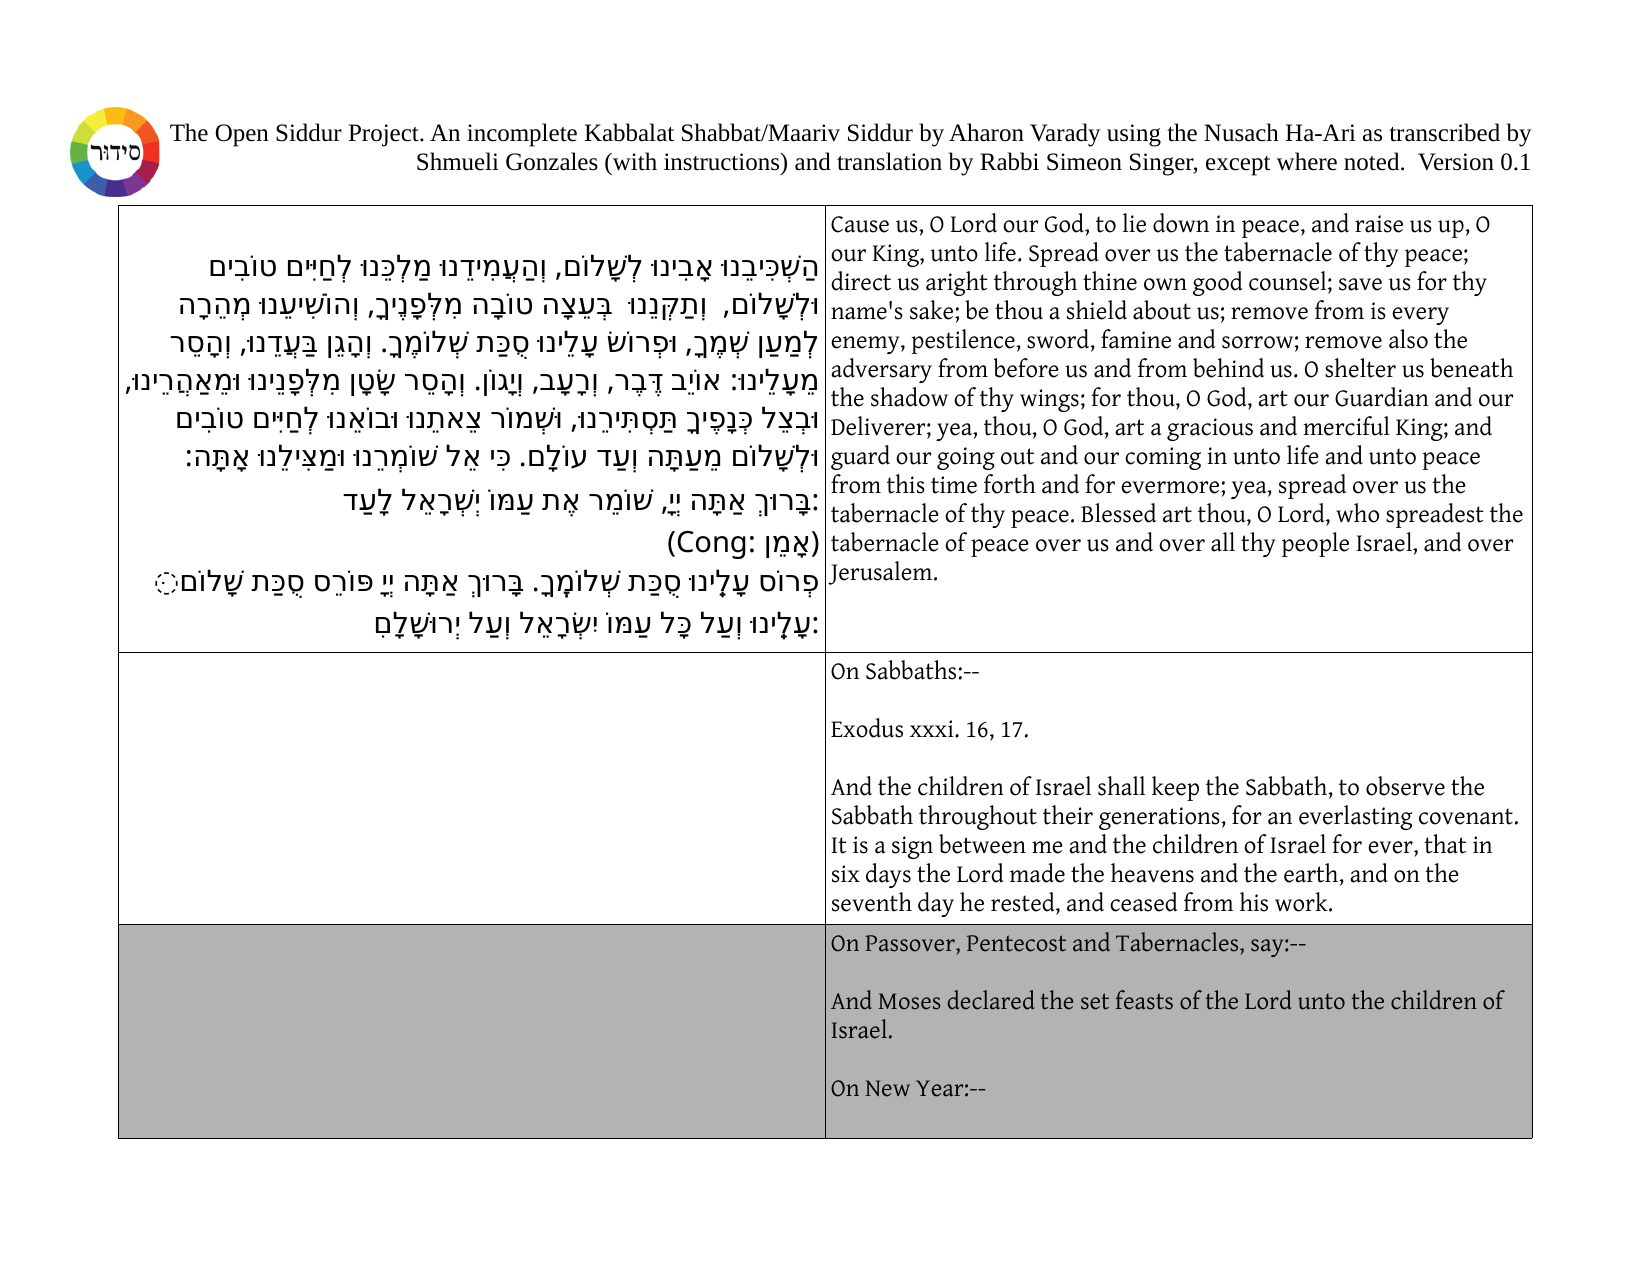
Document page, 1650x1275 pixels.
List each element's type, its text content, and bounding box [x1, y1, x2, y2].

table_cell On Sabbaths:-- Exodus xxxi. 16, 17. And the children of Israel shall keep the Sabbath, to observe the Sabbath throughout their generations, for an everlasting covenant. It is a sign between me and the children of Israel for ever, that in six days the Lord made the heavens and the earth, and on the seventh day he rested, and ceased from his work. [826, 653, 1532, 924]
table_cell [119, 653, 825, 924]
table_cell [119, 925, 825, 1138]
table_cell On Passover, Pentecost and Tabernacles, say:-- And Moses declared the set feasts of the Lord unto the children of Israel. On New Year:-- [826, 925, 1532, 1138]
table_cell הַשְׁכִּיבֵנוּ אָבִינוּ לְשָׁלוֹם, וְהַעֲמִידֵנוּ מַלְכֵּנוּ לְחַיִּים טוֹבִים וּלְשָׁלוֹם, וְתַקְּנֵנוּ בְּעֵצָה טוֹבָה מִלְּפָנֶיךָ, וְהוֹשִׁיעֵנוּ מְהֵרָה לְמַעַן שְׁמֶךָ, וּפְרוֹשׂ עָלֵינוּ סֻכַּת שְׁלוֹמֶךָ. וְהָגֵן בַּעֲדֵנוּ, וְהָסֵר מֵעָלֵינוּ: אוֹיֵב דֶּבֶר, וְרָעָב, וְיָגוֹן. וְהָסֵר שָׂטָן מִלְּפָנֵינוּ וּמֵאַהֲרֵינוּ, וּבְצֵל כְּנָפֶיךָ תַּסְתִּירֵנוּ, וּשְׁמוֹר צֵאתֵנוּ וּבוֹאֵנוּ לְחַיִּים טוֹבִים וּלְשָׁלוֹם מֵעַתָּה וְעַד עוֹלָם. כִּי אֵל שׁוֹמְרֵנוּ וּמַצִּילֵנוּ אָתָּה: בָּרוּךְ אַתָּה יְיָ, שׁוֹמֵר אֶת עַמּוֹ יְשְׁרָאֵל לָעַד: (Cong: אָמֵן) ּפְרוֹס עָלֵֽינוּ סֻכַּת שְׁלוֹמֶֽךָ. בָּרוּךְ אַתָּה יְיָ פּוֹרֵס סֻכַּת שָׁלוֹם עָלֵֽינוּ וְעַל כָּל עַמּוֹ יִשְׂרָאֵל וְעַל יְרוּשָׁלָםִ: [119, 206, 825, 652]
picture [70, 107, 160, 197]
table_cell Cause us, O Lord our God, to lie down in peace, and raise us up, O our King, unto life. Spread over us the tabernacle of thy peace; direct us aright through thine own good counsel; save us for thy name's sake; be thou a shield about us; remove from is every enemy, pestilence, sword, famine and sorrow; remove also the adversary from before us and from behind us. O shelter us beneath the shadow of thy wings; for thou, O God, art our Guardian and our Deliverer; yea, thou, O God, art a gracious and merciful King; and guard our going out and our coming in unto life and unto peace from this time forth and for evermore; yea, spread over us the tabernacle of thy peace. Blessed art thou, O Lord, who spreadest the tabernacle of peace over us and over all thy people Israel, and over Jerusalem. [826, 206, 1532, 652]
